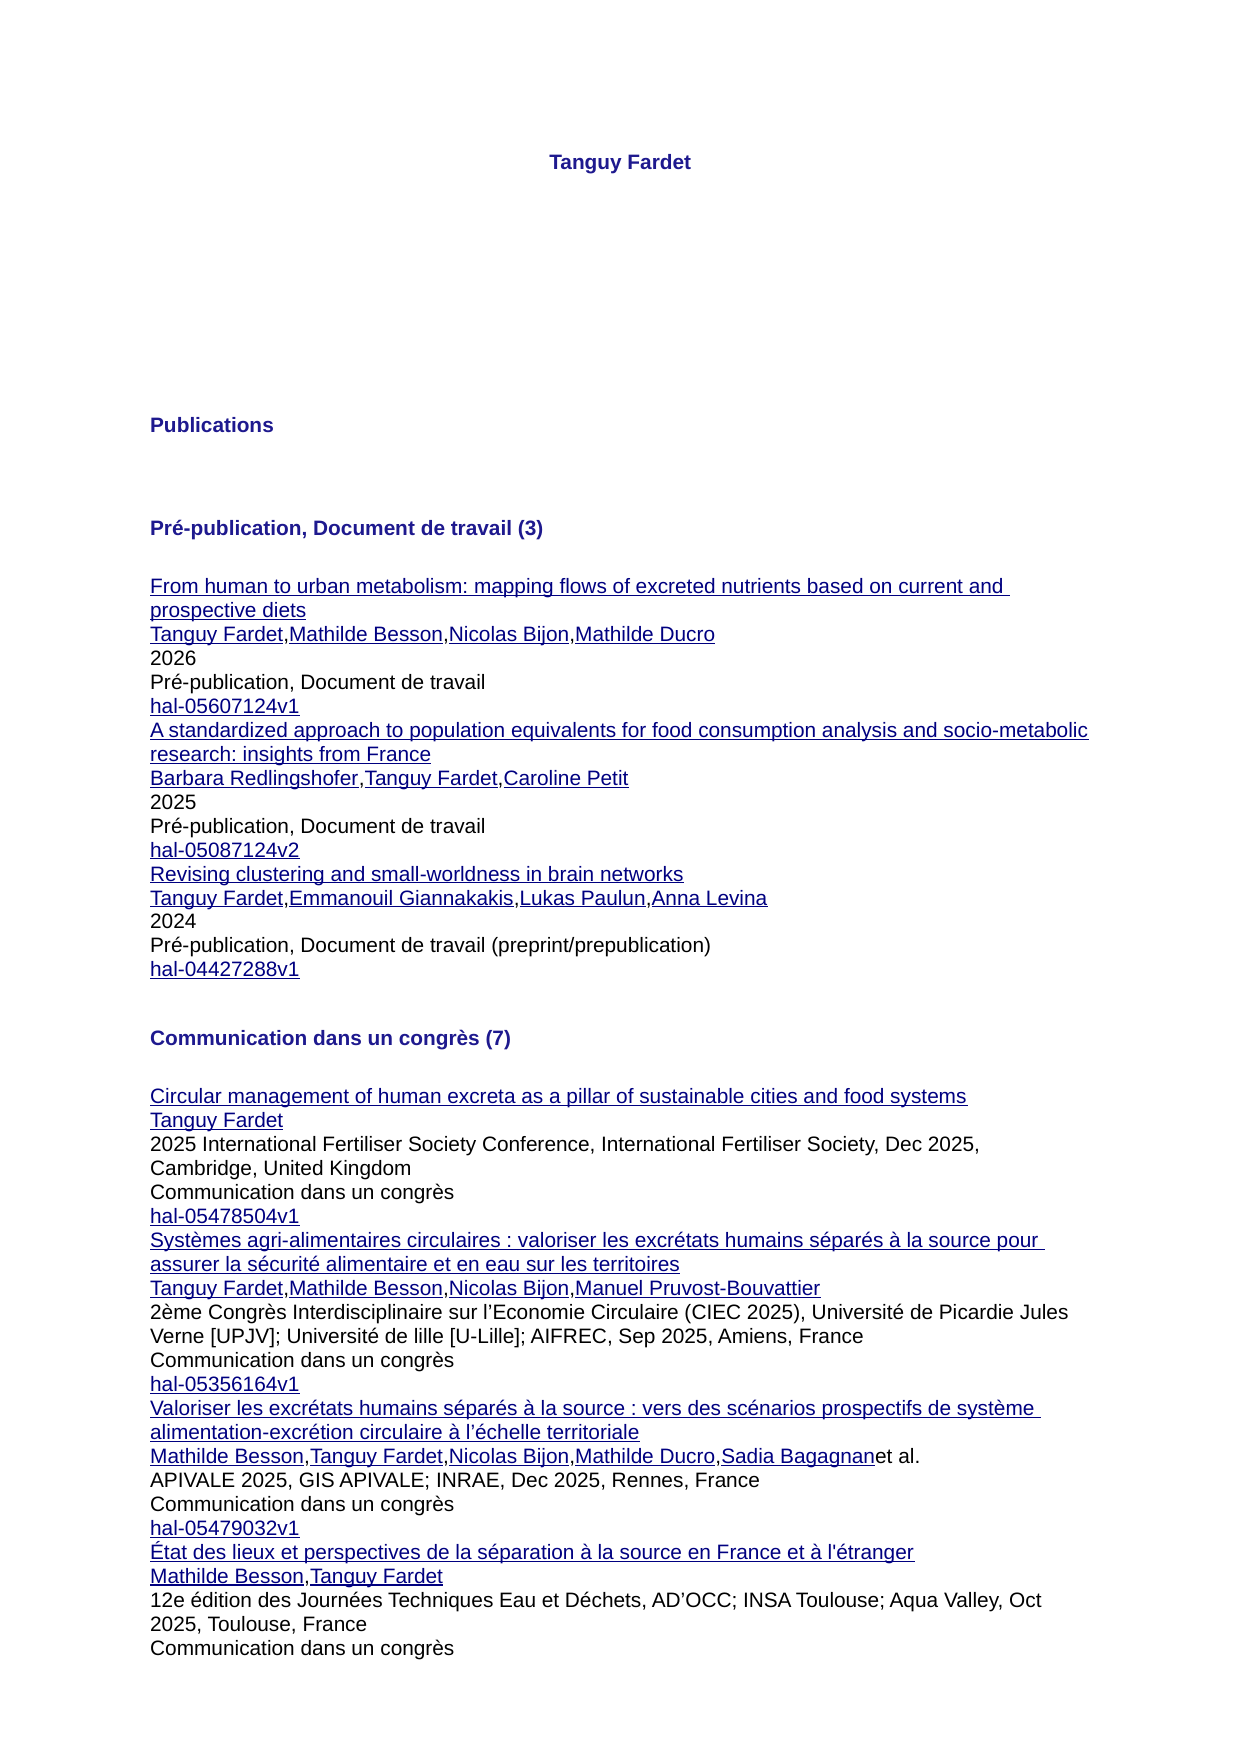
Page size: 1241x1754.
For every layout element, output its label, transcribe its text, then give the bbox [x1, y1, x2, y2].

table_header Circular management of human excreta as a pillar of sustainable cities and food systems Tanguy Fardet 2025 International Fertiliser Society Conference, International Fertiliser Society, Dec 2025, Cambridge, United Kingdom Communication dans un congrès hal-05478504v1 [150, 1084, 1090, 1228]
table_cell A standardized approach to population equivalents for food consumption analysis and socio-metabolic research: insights from France Barbara Redlingshofer,Tanguy Fardet,Caroline Petit 2025 Pré-publication, Document de travail hal-05087124v2 [150, 718, 1090, 861]
subtitle Tanguy Fardet [150, 150, 1090, 174]
table_cell État des lieux et perspectives de la séparation à la source en France et à l'étranger Mathilde Besson,Tanguy Fardet 12e édition des Journées Techniques Eau et Déchets, AD’OCC; INSA Toulouse; Aqua Valley, Oct 2025, Toulouse, France Communication dans un congrès [150, 1540, 1090, 1659]
subtitle Communication dans un congrès (7) [150, 1026, 1090, 1050]
table_cell Revising clustering and small-worldness in brain networks Tanguy Fardet,Emmanouil Giannakakis,Lukas Paulun,Anna Levina 2024 Pré-publication, Document de travail (preprint/prepublication) hal-04427288v1 [150, 861, 1090, 981]
subtitle Publications [150, 412, 1090, 436]
table_cell Systèmes agri-alimentaires circulaires : valoriser les excrétats humains séparés à la source pour assurer la sécurité alimentaire et en eau sur les territoires Tanguy Fardet,Mathilde Besson,Nicolas Bijon,Manuel Pruvost-Bouvattier 2ème Congrès Interdisciplinaire sur l’Economie Circulaire (CIEC 2025), Université de Picardie Jules Verne [UPJV]; Université de lille [U-Lille]; AIFREC, Sep 2025, Amiens, France Communication dans un congrès hal-05356164v1 [150, 1228, 1090, 1396]
subtitle Pré-publication, Document de travail (3) [150, 516, 1090, 539]
table_header From human to urban metabolism: mapping flows of excreted nutrients based on current and prospective diets Tanguy Fardet,Mathilde Besson,Nicolas Bijon,Mathilde Ducro 2026 Pré-publication, Document de travail hal-05607124v1 [150, 574, 1090, 718]
table_cell Valoriser les excrétats humains séparés à la source : vers des scénarios prospectifs de système alimentation-excrétion circulaire à l’échelle territoriale Mathilde Besson,Tanguy Fardet,Nicolas Bijon,Mathilde Ducro,Sadia Bagagnanet al. APIVALE 2025, GIS APIVALE; INRAE, Dec 2025, Rennes, France Communication dans un congrès hal-05479032v1 [150, 1396, 1090, 1539]
